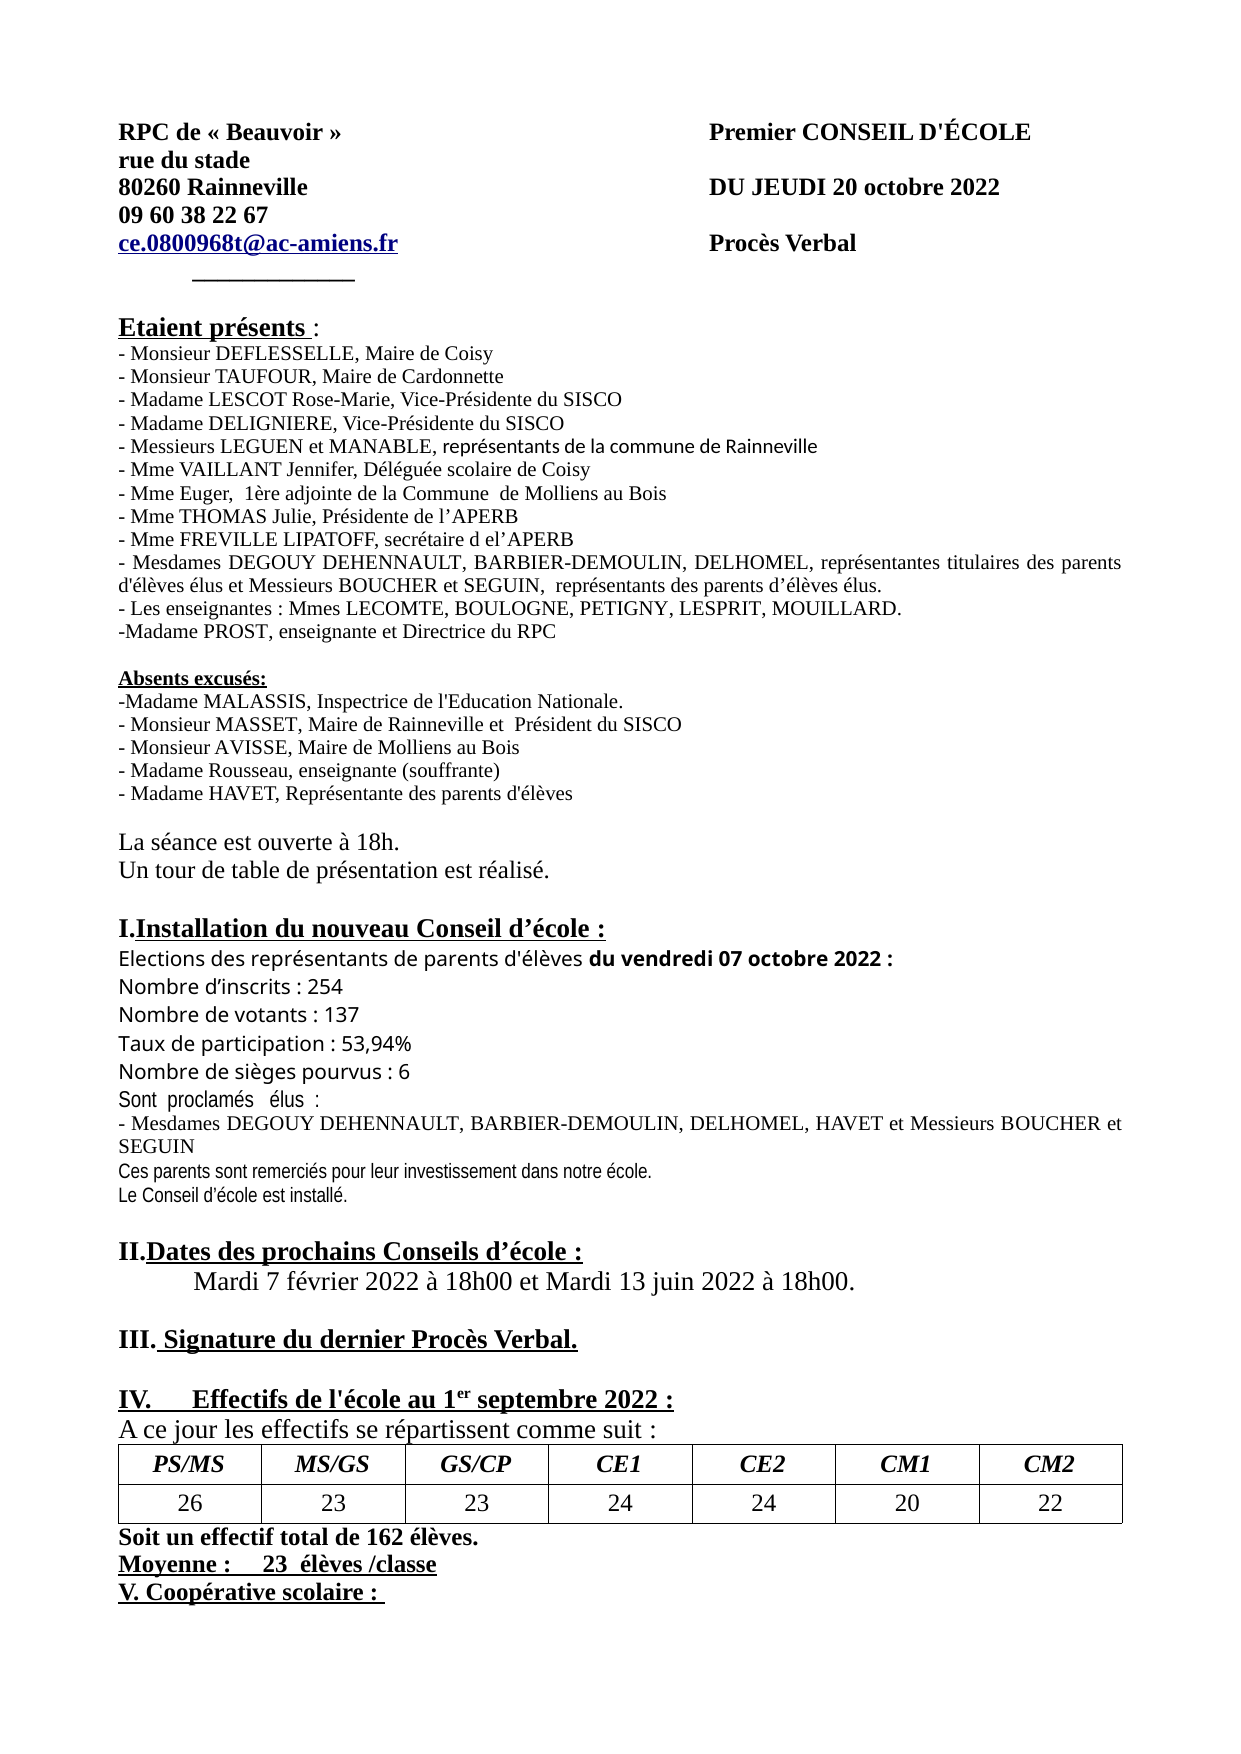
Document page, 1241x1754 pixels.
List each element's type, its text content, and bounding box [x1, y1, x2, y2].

text - Mme Euger, 1ère adjointe de la Commune de Molliens au Bois [118, 481, 1122, 504]
table_cell 24 [693, 1485, 835, 1523]
text -Madame PROST, enseignante et Directrice du RPC [118, 620, 1122, 643]
text Nombre d’inscrits : 254 [118, 972, 1122, 1001]
text La séance est ouverte à 18h. [118, 828, 1122, 856]
table_cell 24 [549, 1485, 692, 1523]
table_header CM1 [836, 1445, 979, 1483]
text Nombre de sièges pourvus : 6 [118, 1057, 1122, 1086]
text Absents excusés: [118, 666, 1122, 689]
text - Messieurs LEGUEN et MANABLE, représentants de la commune de Rainneville [118, 434, 1122, 458]
table_header CE1 [549, 1445, 692, 1483]
list Signature du dernier Procès Verbal. [118, 1324, 1122, 1354]
text - Mme FREVILLE LIPATOFF, secrétaire d el’APERB [118, 528, 1122, 551]
text V. Coopérative scolaire : [118, 1578, 1122, 1606]
text - Madame Rousseau, enseignante (souffrante) [118, 759, 1122, 782]
text - Monsieur MASSET, Maire de Rainneville et Président du SISCO [118, 713, 1122, 736]
table_header MS/GS [262, 1445, 405, 1483]
text 09 60 38 22 67 [118, 201, 1122, 229]
text A ce jour les effectifs se répartissent comme suit : [118, 1414, 1122, 1444]
table_cell 20 [836, 1485, 979, 1523]
table_header PS/MS [119, 1445, 261, 1483]
text Un tour de table de présentation est réalisé. [118, 856, 1122, 884]
text Elections des représentants de parents d'élèves du vendredi 07 octobre 2022 : [118, 944, 1122, 972]
table_cell 23 [406, 1485, 548, 1523]
table_header GS/CP [406, 1445, 548, 1483]
text Mardi 7 février 2022 à 18h00 et Mardi 13 juin 2022 à 18h00. [193, 1266, 1122, 1296]
text Etaient présents : [118, 312, 1122, 342]
text Moyenne : 23 élèves /classe [118, 1551, 1122, 1578]
text IV. Effectifs de l'école au 1er septembre 2022 : [118, 1384, 1122, 1414]
text Le Conseil d’école est installé. [118, 1182, 1122, 1206]
table_cell 23 [262, 1485, 405, 1523]
text 80260 Rainneville DU JEUDI 20 octobre 2022 [118, 173, 1122, 201]
text - Mme VAILLANT Jennifer, Déléguée scolaire de Coisy [118, 458, 1122, 481]
text _____________ [118, 257, 1122, 284]
text - Les enseignantes : Mmes LECOMTE, BOULOGNE, PETIGNY, LESPRIT, MOUILLARD. [118, 597, 1122, 620]
table_cell 26 [119, 1485, 261, 1523]
text - Monsieur TAUFOUR, Maire de Cardonnette [118, 365, 1122, 388]
text Sont proclamés élus : [118, 1086, 1122, 1112]
table_header CM2 [980, 1445, 1122, 1483]
table_cell 22 [980, 1485, 1122, 1523]
text - Mesdames DEGOUY DEHENNAULT, BARBIER-DEMOULIN, DELHOMEL, HAVET et Messieurs BOUCHER et SEGUIN [118, 1112, 1122, 1158]
text - Mesdames DEGOUY DEHENNAULT, BARBIER-DEMOULIN, DELHOMEL, représentantes titulaires des parents d'élèves élus et Messieurs BOUCHER et SEGUIN, représentants des parents d’élèves élus. [118, 551, 1122, 597]
text rue du stade [118, 146, 1122, 173]
text - Madame DELIGNIERE, Vice-Présidente du SISCO [118, 411, 1122, 434]
list Installation du nouveau Conseil d’école : [118, 914, 1122, 944]
text - Madame HAVET, Représentante des parents d'élèves [118, 782, 1122, 805]
text - Monsieur AVISSE, Maire de Molliens au Bois [118, 736, 1122, 759]
text RPC de « Beauvoir » Premier CONSEIL D'ÉCOLE [118, 118, 1122, 146]
text Nombre de votants : 137 [118, 1001, 1122, 1029]
list Dates des prochains Conseils d’école : [118, 1236, 1122, 1266]
text - Mme THOMAS Julie, Présidente de l’APERB [118, 504, 1122, 528]
text -Madame MALASSIS, Inspectrice de l'Education Nationale. [118, 689, 1122, 713]
text Taux de participation : 53,94% [118, 1029, 1122, 1057]
text - Monsieur DEFLESSELLE, Maire de Coisy [118, 342, 1122, 365]
text Soit un effectif total de 162 élèves. [118, 1524, 1122, 1551]
text - Madame LESCOT Rose-Marie, Vice-Présidente du SISCO [118, 388, 1122, 411]
table_header CE2 [693, 1445, 835, 1483]
text Ces parents sont remerciés pour leur investissement dans notre école. [118, 1158, 1122, 1182]
text ce.0800968t@ac-amiens.fr Procès Verbal [118, 229, 1122, 257]
